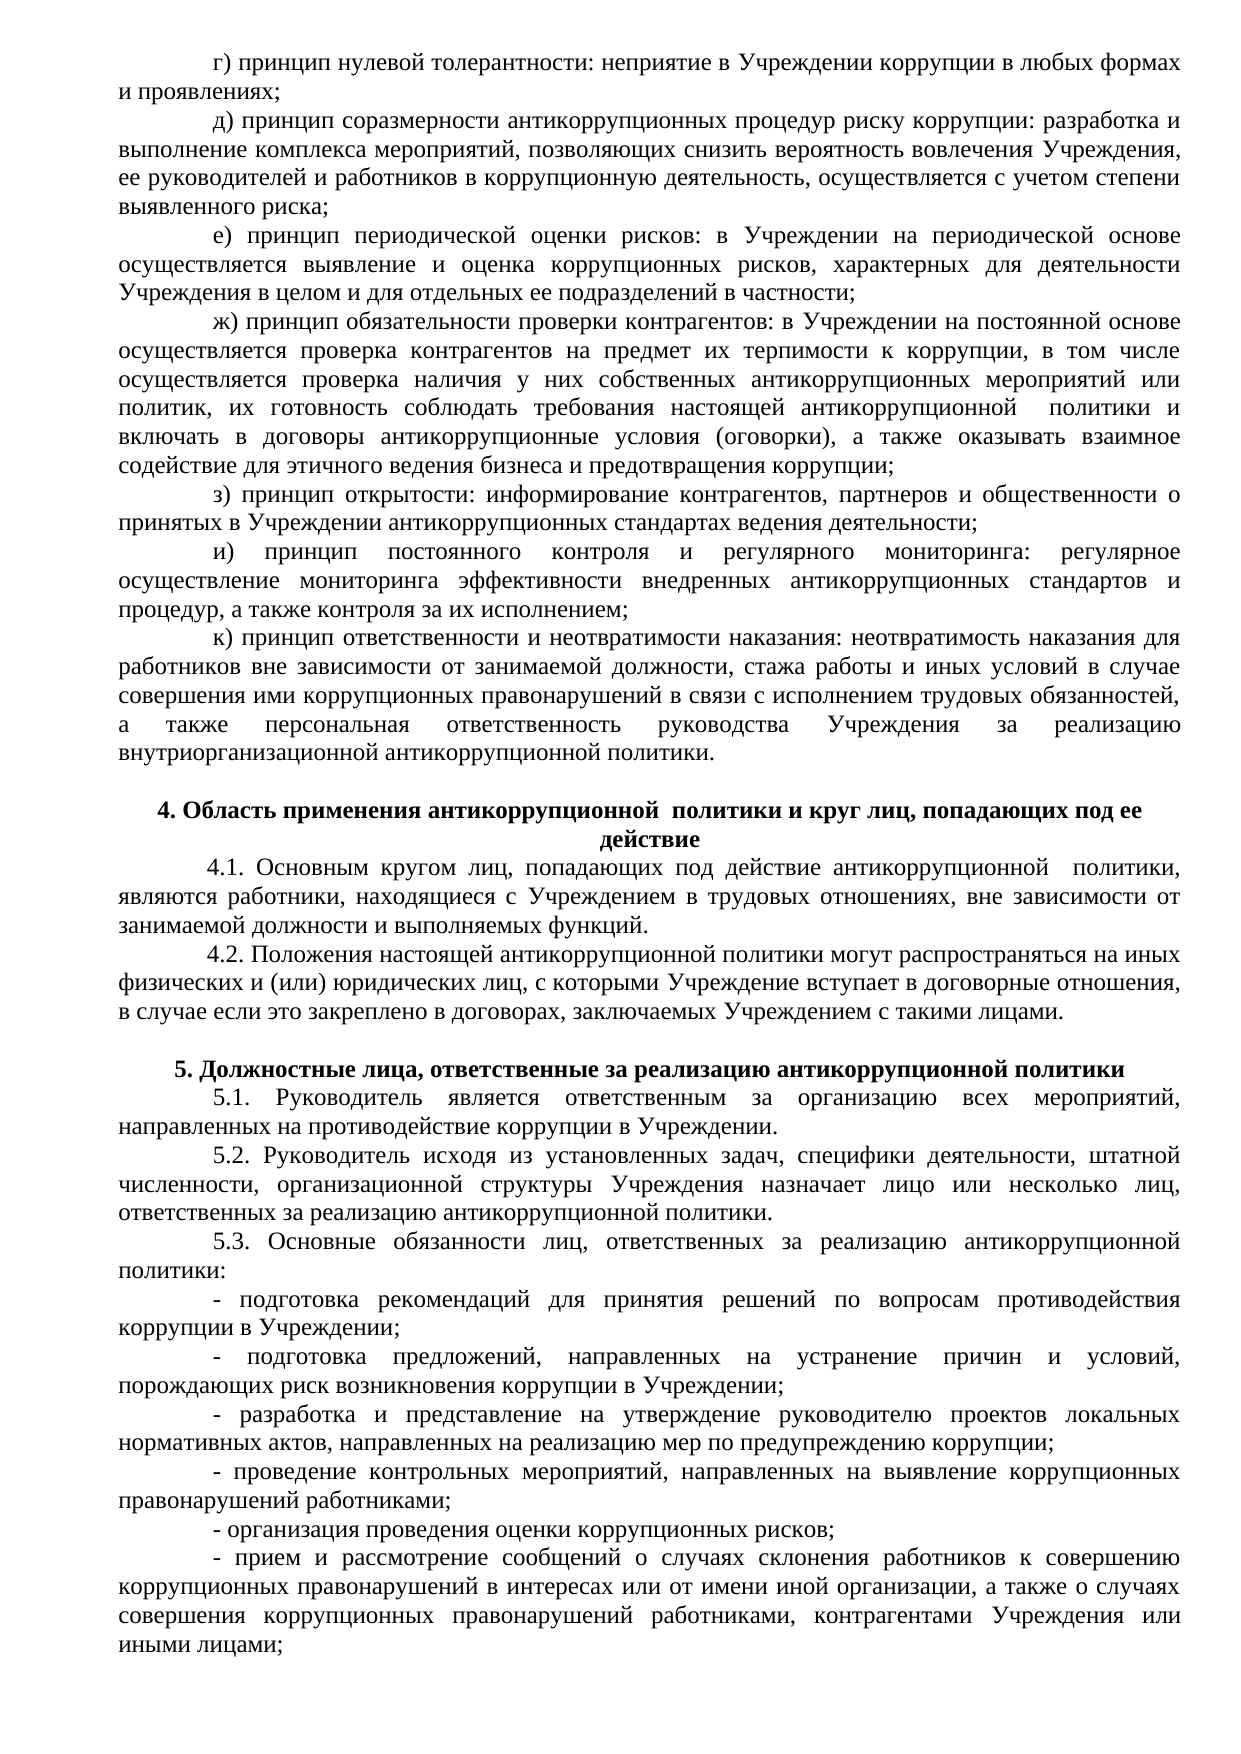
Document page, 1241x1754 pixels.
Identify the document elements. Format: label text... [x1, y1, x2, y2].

text и) принцип постоянного контроля и регулярного мониторинга: регулярное осуществление мониторинга эффективности внедренных антикоррупционных стандартов и процедур, а также контроля за их исполнением; [118, 536, 1181, 622]
text 5.1. Руководитель является ответственным за организацию всех мероприятий, направленных на противодействие коррупции в Учреждении. [118, 1082, 1181, 1140]
text з) принцип открытости: информирование контрагентов, партнеров и общественности о принятых в Учреждении антикоррупционных стандартах ведения деятельности; [118, 479, 1181, 536]
text - разработка и представление на утверждение руководителю проектов локальных нормативных актов, направленных на реализацию мер по предупреждению коррупции; [118, 1399, 1181, 1456]
text 5.2. Руководитель исходя из установленных задач, специфики деятельности, штатной численности, организационной структуры Учреждения назначает лицо или несколько лиц, ответственных за реализацию антикоррупционной политики. [118, 1140, 1181, 1226]
text д) принцип соразмерности антикоррупционных процедур риску коррупции: разработка и выполнение комплекса мероприятий, позволяющих снизить вероятность вовлечения Учреждения, ее руководителей и работников в коррупционную деятельность, осуществляется с учетом степени выявленного риска; [118, 105, 1181, 220]
text 4.1. Основным кругом лиц, попадающих под действие антикоррупционной политики, являются работники, находящиеся с Учреждением в трудовых отношениях, вне зависимости от занимаемой должности и выполняемых функций. [118, 852, 1181, 939]
subtitle 5. Должностные лица, ответственные за реализацию антикоррупционной политики [118, 1054, 1181, 1082]
text 4.2. Положения настоящей антикоррупционной политики могут распространяться на иных физических и (или) юридических лиц, с которыми Учреждение вступает в договорные отношения, в случае если это закреплено в договорах, заключаемых Учреждением с такими лицами. [118, 939, 1181, 1025]
text - подготовка рекомендаций для принятия решений по вопросам противодействия коррупции в Учреждении; [118, 1284, 1181, 1341]
text - подготовка предложений, направленных на устранение причин и условий, порождающих риск возникновения коррупции в Учреждении; [118, 1341, 1181, 1399]
text е) принцип периодической оценки рисков: в Учреждении на периодической основе осуществляется выявление и оценка коррупционных рисков, характерных для деятельности Учреждения в целом и для отдельных ее подразделений в частности; [118, 220, 1181, 306]
text - прием и рассмотрение сообщений о случаях склонения работников к совершению коррупционных правонарушений в интересах или от имени иной организации, а также о случаях совершения коррупционных правонарушений работниками, контрагентами Учреждения или иными лицами; [118, 1542, 1181, 1657]
subtitle 4. Область применения антикоррупционной политики и круг лиц, попадающих под ее действие [118, 795, 1181, 852]
text г) принцип нулевой толерантности: неприятие в Учреждении коррупции в любых формах и проявлениях; [118, 47, 1181, 105]
text - организация проведения оценки коррупционных рисков; [118, 1514, 1181, 1542]
text к) принцип ответственности и неотвратимости наказания: неотвратимость наказания для работников вне зависимости от занимаемой должности, стажа работы и иных условий в случае совершения ими коррупционных правонарушений в связи с исполнением трудовых обязанностей, а также персональная ответственность руководства Учреждения за реализацию внутриорганизационной антикоррупционной политики. [118, 622, 1181, 766]
text 5.3. Основные обязанности лиц, ответственных за реализацию антикоррупционной политики: [118, 1226, 1181, 1284]
text ж) принцип обязательности проверки контрагентов: в Учреждении на постоянной основе осуществляется проверка контрагентов на предмет их терпимости к коррупции, в том числе осуществляется проверка наличия у них собственных антикоррупционных мероприятий или политик, их готовность соблюдать требования настоящей антикоррупционной политики и включать в договоры антикоррупционные условия (оговорки), а также оказывать взаимное содействие для этичного ведения бизнеса и предотвращения коррупции; [118, 306, 1181, 479]
text - проведение контрольных мероприятий, направленных на выявление коррупционных правонарушений работниками; [118, 1456, 1181, 1514]
